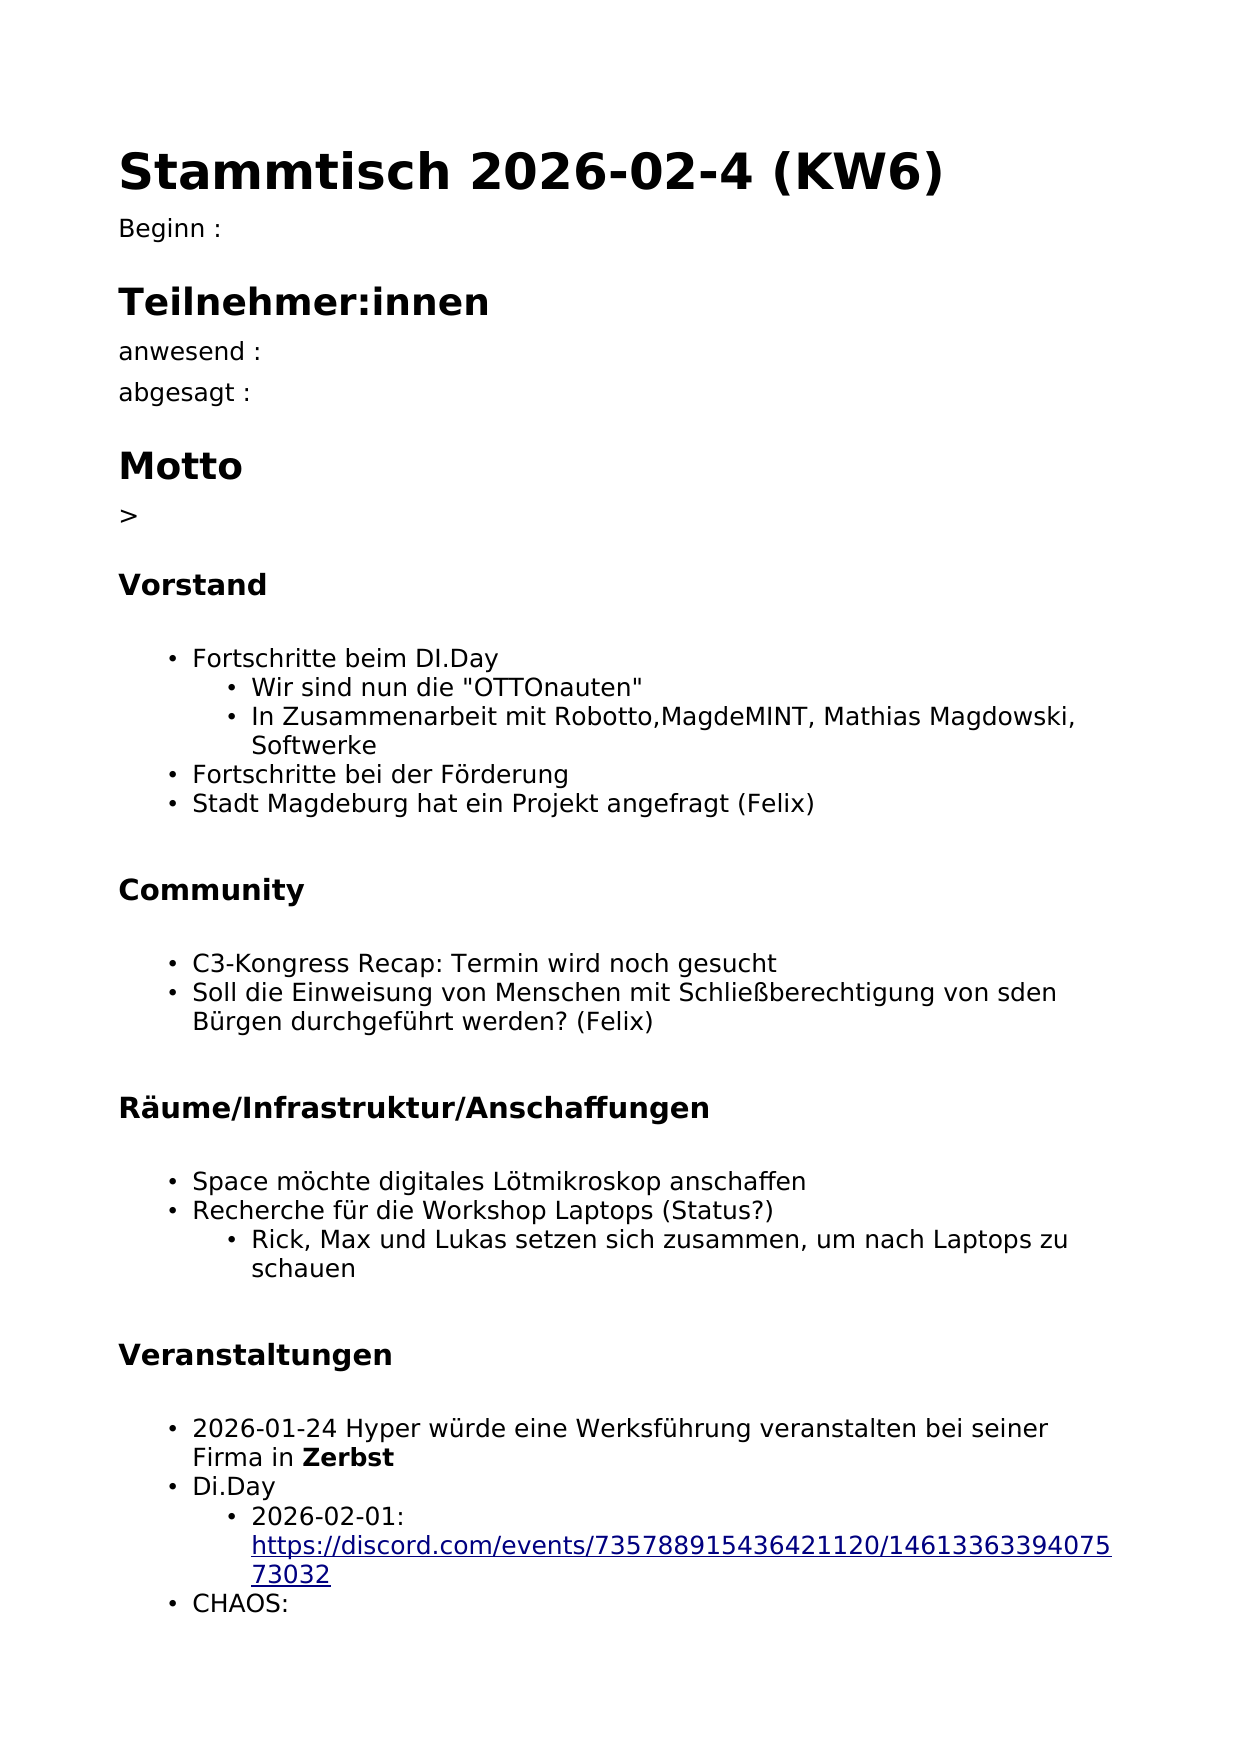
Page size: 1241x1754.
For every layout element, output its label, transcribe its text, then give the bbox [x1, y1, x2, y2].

subtitle Stammtisch 2026-02-4 (KW6) [118, 143, 1122, 201]
list Di.Day [177, 1472, 1122, 1502]
subtitle Veranstaltungen [118, 1338, 1122, 1372]
text > [118, 501, 1122, 530]
list 2026-02-01: https://discord.com/events/735788915436421120/1461336339407573032 [236, 1502, 1122, 1589]
text anwesend : [118, 337, 1122, 366]
list In Zusammenarbeit mit Robotto,MagdeMINT, Mathias Magdowski, Softwerke [236, 702, 1122, 760]
list Wir sind nun die "OTTOnauten" [236, 673, 1122, 702]
text abgesagt : [118, 378, 1122, 407]
subtitle Community [118, 873, 1122, 907]
list Fortschritte bei der Förderung [177, 760, 1122, 789]
subtitle Vorstand [118, 568, 1122, 602]
subtitle Teilnehmer:innen [118, 281, 1122, 324]
list Rick, Max und Lukas setzen sich zusammen, um nach Laptops zu schauen [236, 1225, 1122, 1284]
text Beginn : [118, 214, 1122, 243]
list Recherche für die Workshop Laptops (Status?) [177, 1196, 1122, 1225]
list CHAOS: [177, 1589, 1122, 1618]
subtitle Räume/Infrastruktur/Anschaffungen [118, 1091, 1122, 1125]
subtitle Motto [118, 445, 1122, 489]
list Stadt Magdeburg hat ein Projekt angefragt (Felix) [177, 789, 1122, 819]
list Space möchte digitales Lötmikroskop anschaffen [177, 1167, 1122, 1196]
list 2026-01-24 Hyper würde eine Werksführung veranstalten bei seiner Firma in Zerbst [177, 1414, 1122, 1472]
list Fortschritte beim DI.Day [177, 644, 1122, 673]
list C3-Kongress Recap: Termin wird noch gesucht [177, 949, 1122, 978]
list Soll die Einweisung von Menschen mit Schließberechtigung von sden Bürgen durchgeführt werden? (Felix) [177, 978, 1122, 1037]
